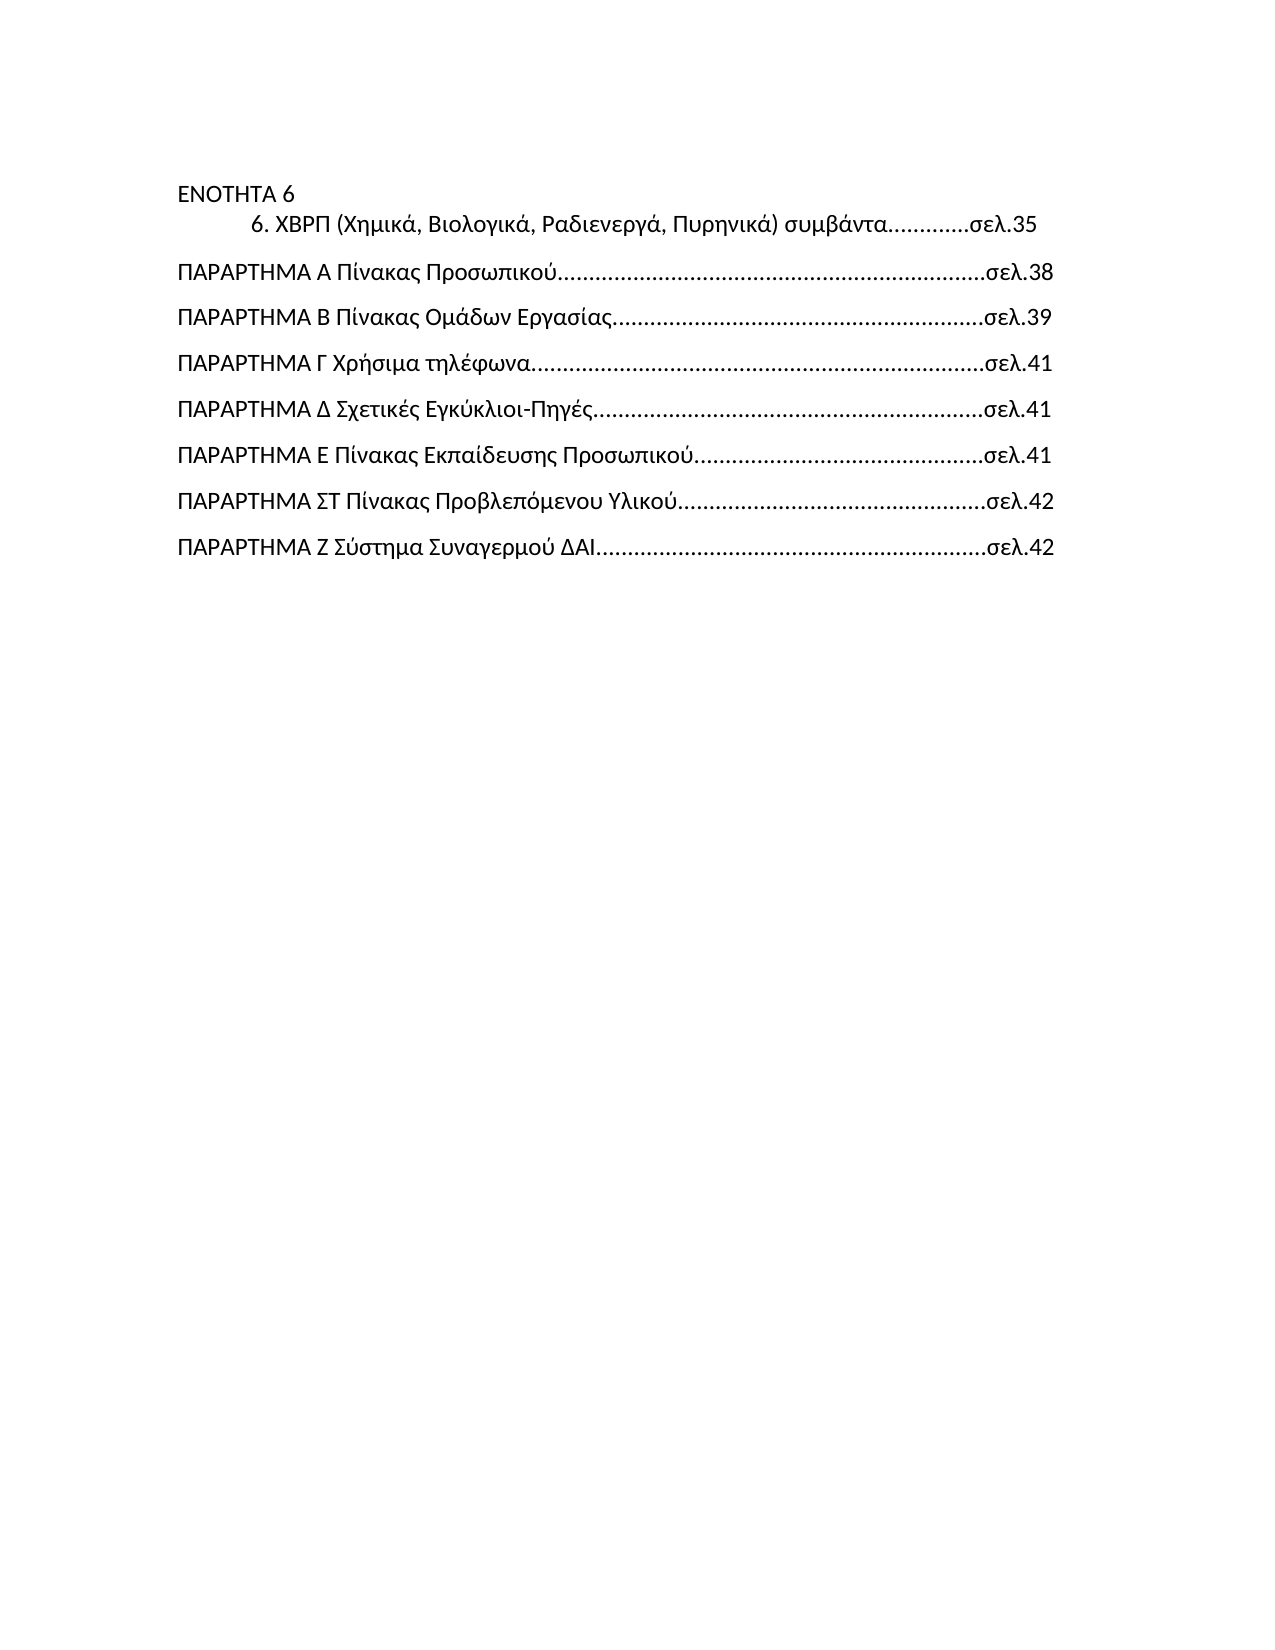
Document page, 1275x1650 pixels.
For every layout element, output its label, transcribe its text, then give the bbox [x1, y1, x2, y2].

text ΠΑΡΑΡΤΗΜΑ Ζ Σύστημα Συναγερμού ΔΑΙ..............................................................σελ.42 [177, 535, 1122, 560]
text ΠΑΡΑΡΤΗΜΑ Ε Πίνακας Εκπαίδευσης Προσωπικού..............................................σελ.41 [177, 443, 1122, 468]
text 6. ΧΒΡΠ (Χημικά, Βιολογικά, Ραδιενεργά, Πυρηνικά) συμβάντα.............σελ.35 [177, 208, 1122, 239]
text ΠΑΡΑΡΤΗΜΑ ΣΤ Πίνακας Προβλεπόμενου Υλικού.................................................σελ.42 [177, 489, 1122, 514]
text ΕΝΟΤΗΤΑ 6 [177, 178, 1124, 208]
text ΠΑΡΑΡΤΗΜΑ Β Πίνακας Ομάδων Εργασίας...........................................................σελ.39 [177, 306, 1122, 331]
text ΠΑΡΑΡΤΗΜΑ Γ Χρήσιμα τηλέφωνα........................................................................σελ.41 [177, 352, 1122, 377]
text ΠΑΡΑΡΤΗΜΑ Α Πίνακας Προσωπικού....................................................................σελ.38 [177, 260, 1122, 285]
text ΠΑΡΑΡΤΗΜΑ Δ Σχετικές Εγκύκλιοι-Πηγές..............................................................σελ.41 [177, 397, 1122, 422]
